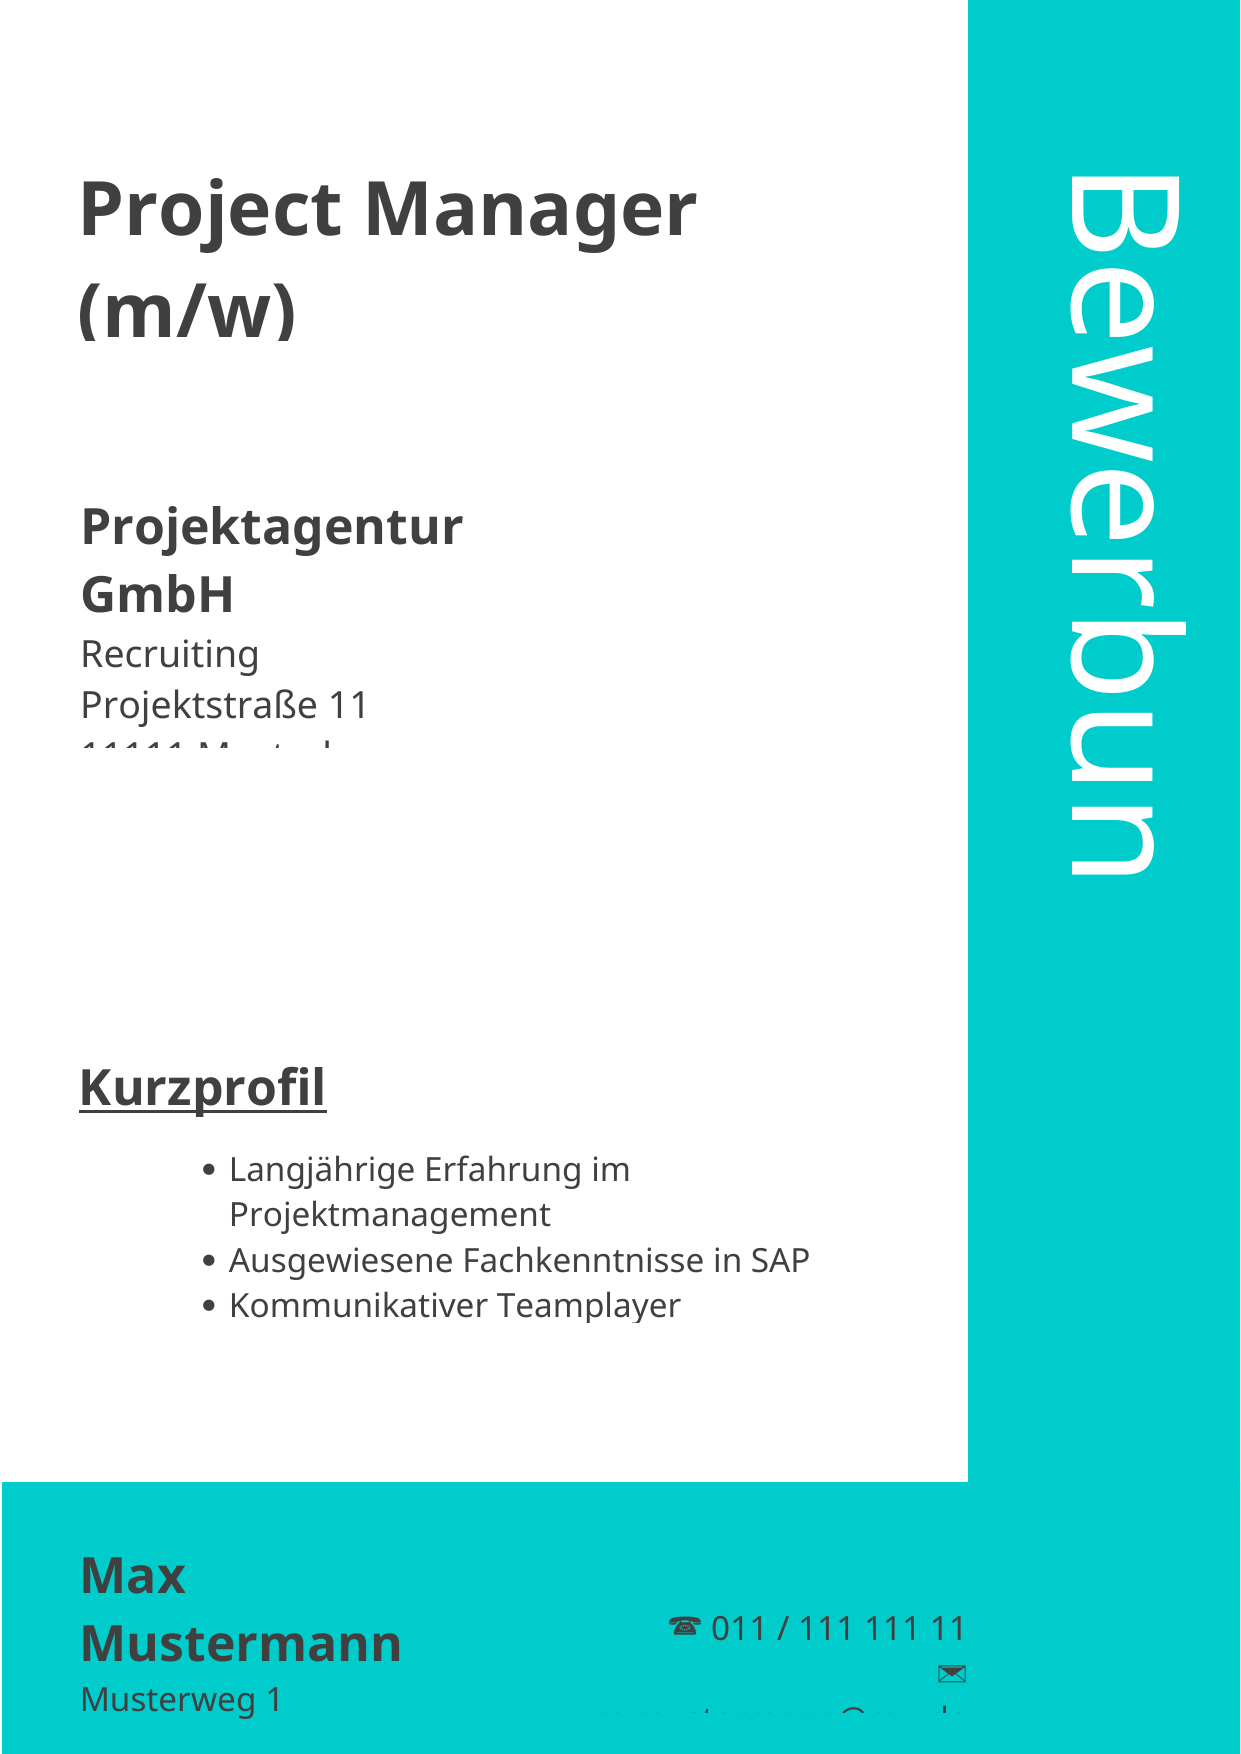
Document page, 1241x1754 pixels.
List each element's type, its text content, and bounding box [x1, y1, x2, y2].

text Recruiting [80, 628, 573, 679]
text 11111 Musterhausen [79, 1721, 461, 1728]
list Kommunikativer Teamplayer [191, 1282, 885, 1322]
text Projektstraße 11 [80, 679, 573, 730]
text  011 / 111 111 11 [559, 1605, 968, 1650]
list Langjährige Erfahrung im Projektmanagement [191, 1146, 885, 1236]
text Projektagentur GmbH [80, 491, 573, 628]
text 11111 Musterhausen [80, 730, 573, 748]
list Ausgewiesene Fachkenntnisse in SAP [191, 1236, 885, 1282]
text Bewerbung [996, 163, 1233, 891]
text Max Mustermann [79, 1539, 461, 1676]
text Project Manager (m/w) [77, 155, 811, 341]
text  m.mustermann@mu.de [559, 1650, 968, 1713]
text Musterweg 1 [79, 1676, 461, 1721]
text Kurzprofil [79, 1052, 885, 1121]
